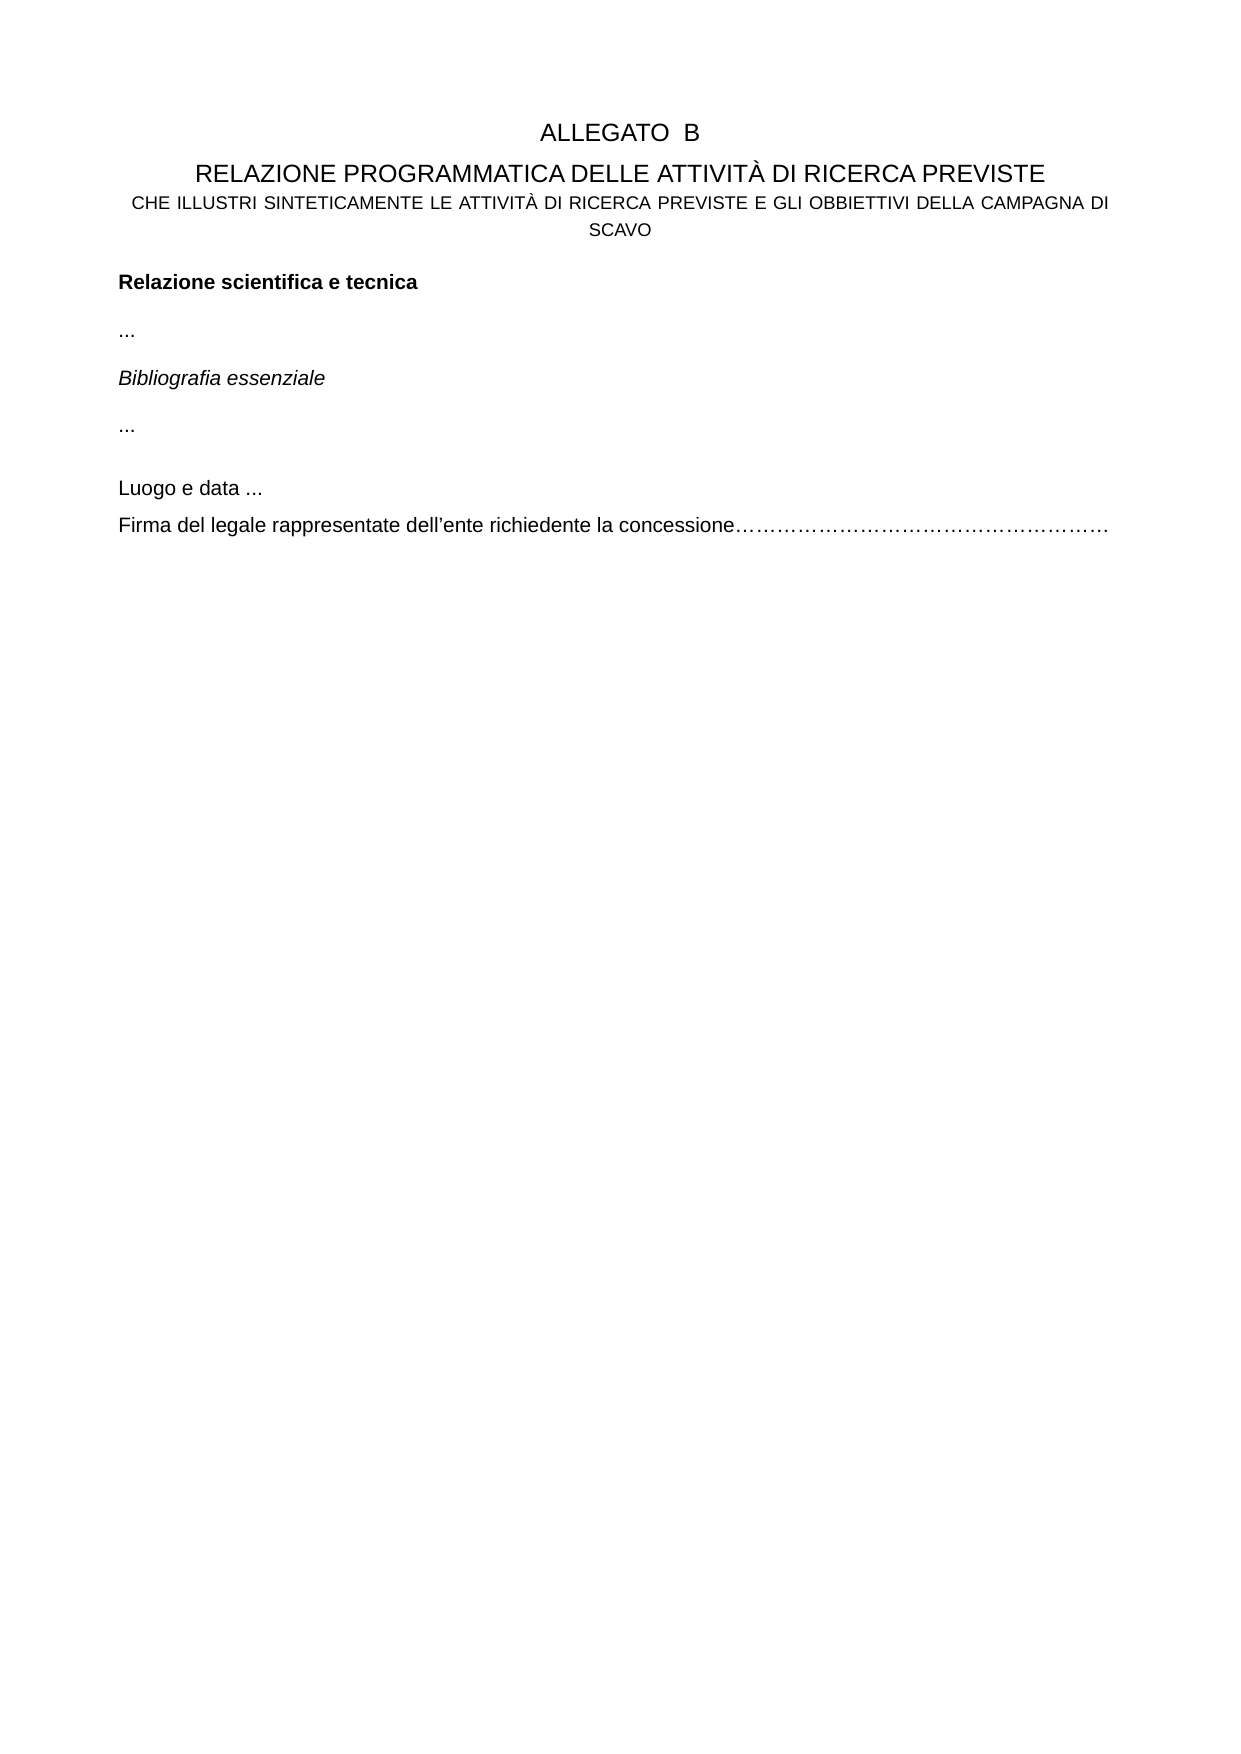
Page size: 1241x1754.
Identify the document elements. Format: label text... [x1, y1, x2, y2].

text Luogo e data ... [118, 476, 1122, 500]
text RELAZIONE PROGRAMMATICA DELLE attività DI RICERCA PREVISTE [118, 159, 1122, 188]
text ALLEGATO B [118, 118, 1122, 147]
text che illustri sinteticamente le attività di ricerca previste e gli obbiettivi della campagna di scavo [118, 188, 1122, 241]
text ... [118, 413, 1122, 437]
text ... [118, 317, 1122, 341]
text Bibliografia essenziale [118, 365, 1122, 389]
text Relazione scientifica e tecnica [118, 269, 1122, 293]
text Firma del legale rappresentate dell’ente richiedente la concessione……………………………………………… [118, 513, 1122, 537]
